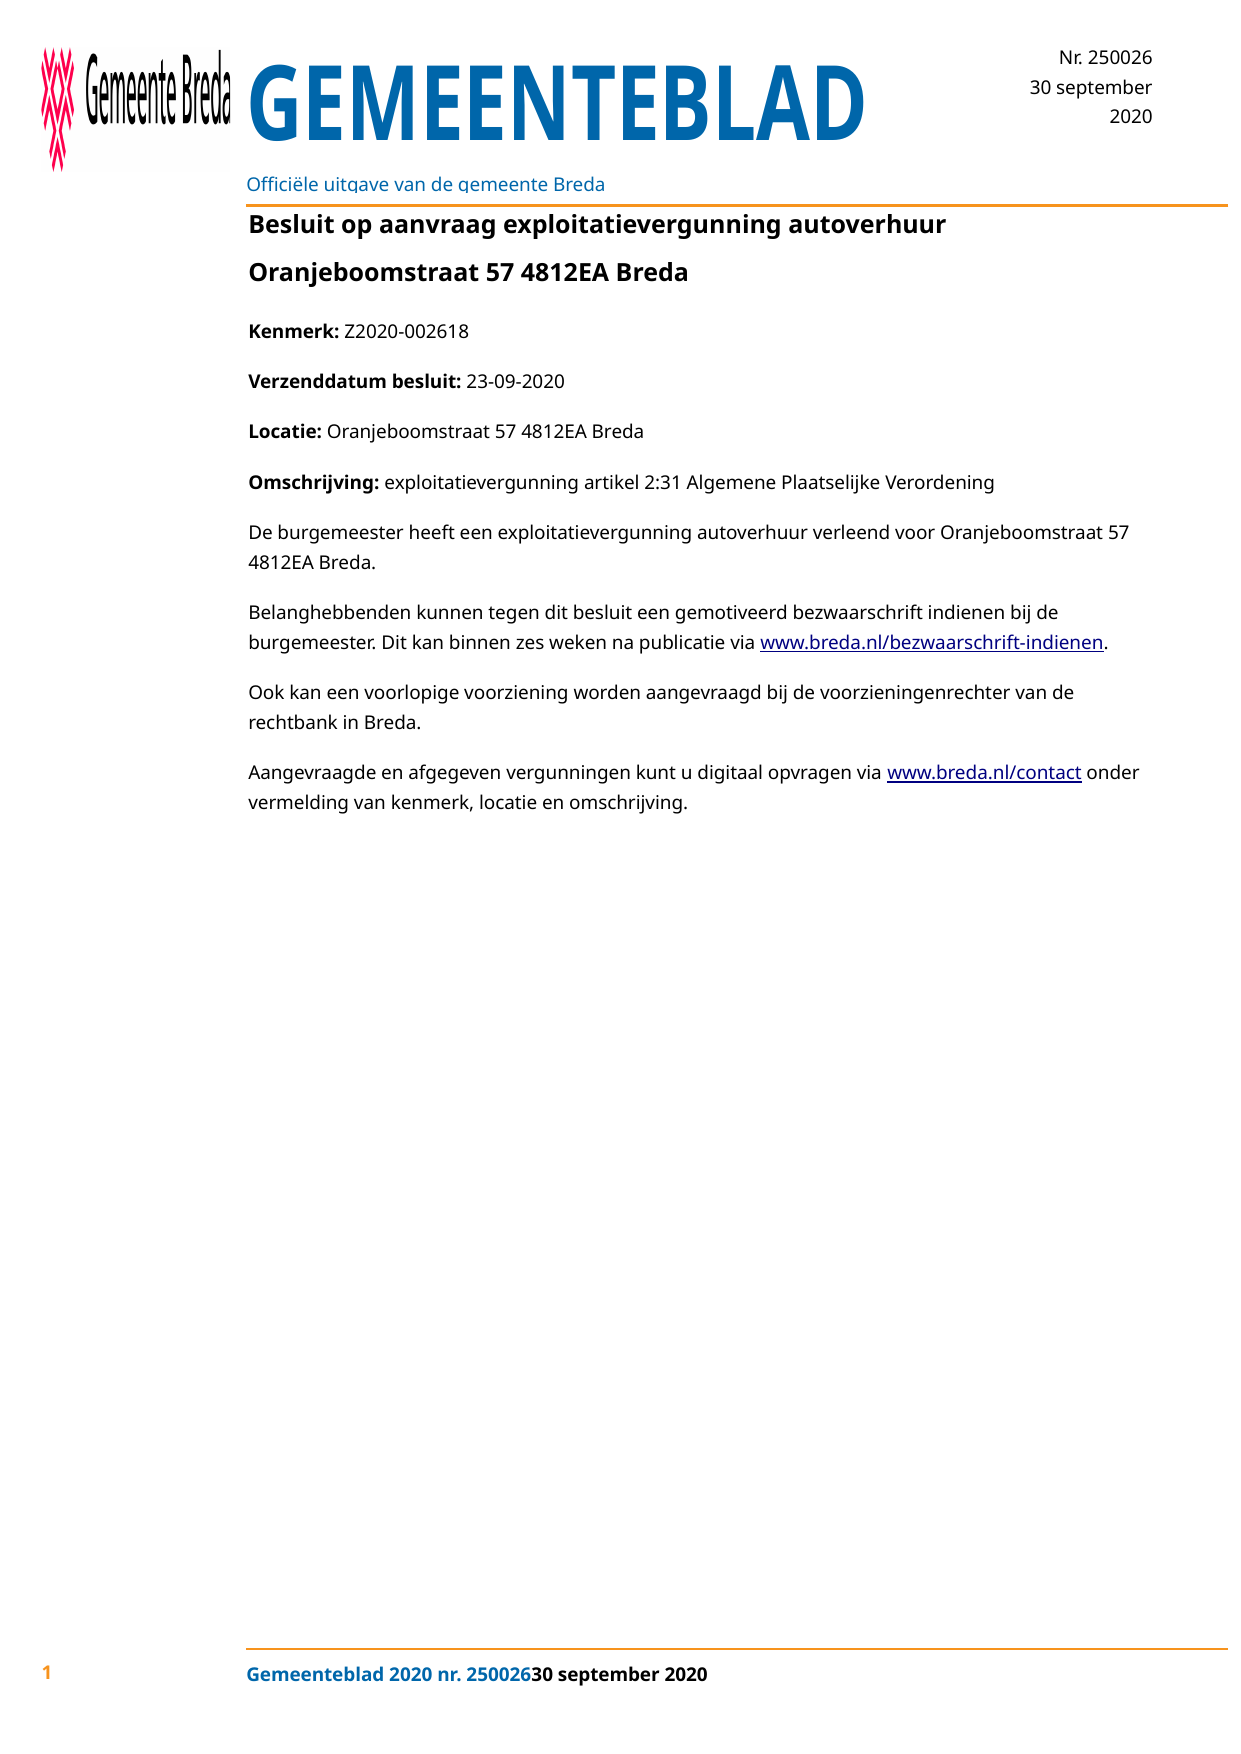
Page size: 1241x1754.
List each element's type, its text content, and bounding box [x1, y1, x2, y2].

text Ook kan een voorlopige voorziening worden aangevraagd bij de voorzieningenrechter van de rechtbank in Breda. [248, 679, 1152, 735]
text Omschrijving: exploitatievergunning artikel 2:31 Algemene Plaatselijke Verordening [248, 469, 1152, 495]
text Verzenddatum besluit: 23-09-2020 [248, 368, 1152, 394]
text Belanghebbenden kunnen tegen dit besluit een gemotiveerd bezwaarschrift indienen bij de burgemeester. Dit kan binnen zes weken na publicatie via www.breda.nl/bezwaarschrift-indienen. [248, 599, 1152, 655]
text Kenmerk: Z2020-002618 [248, 318, 1152, 344]
text Besluit op aanvraag exploitatievergunning autoverhuur Oranjeboomstraat 57 4812EA Breda [248, 207, 1152, 288]
picture [41, 47, 231, 172]
text Aangevraagde en afgegeven vergunningen kunt u digitaal opvragen via www.breda.nl/contact onder vermelding van kenmerk, locatie en omschrijving. [248, 759, 1152, 815]
text Locatie: Oranjeboomstraat 57 4812EA Breda [248, 419, 1152, 444]
text De burgemeester heeft een exploitatievergunning autoverhuur verleend voor Oranjeboomstraat 57 4812EA Breda. [248, 519, 1152, 575]
